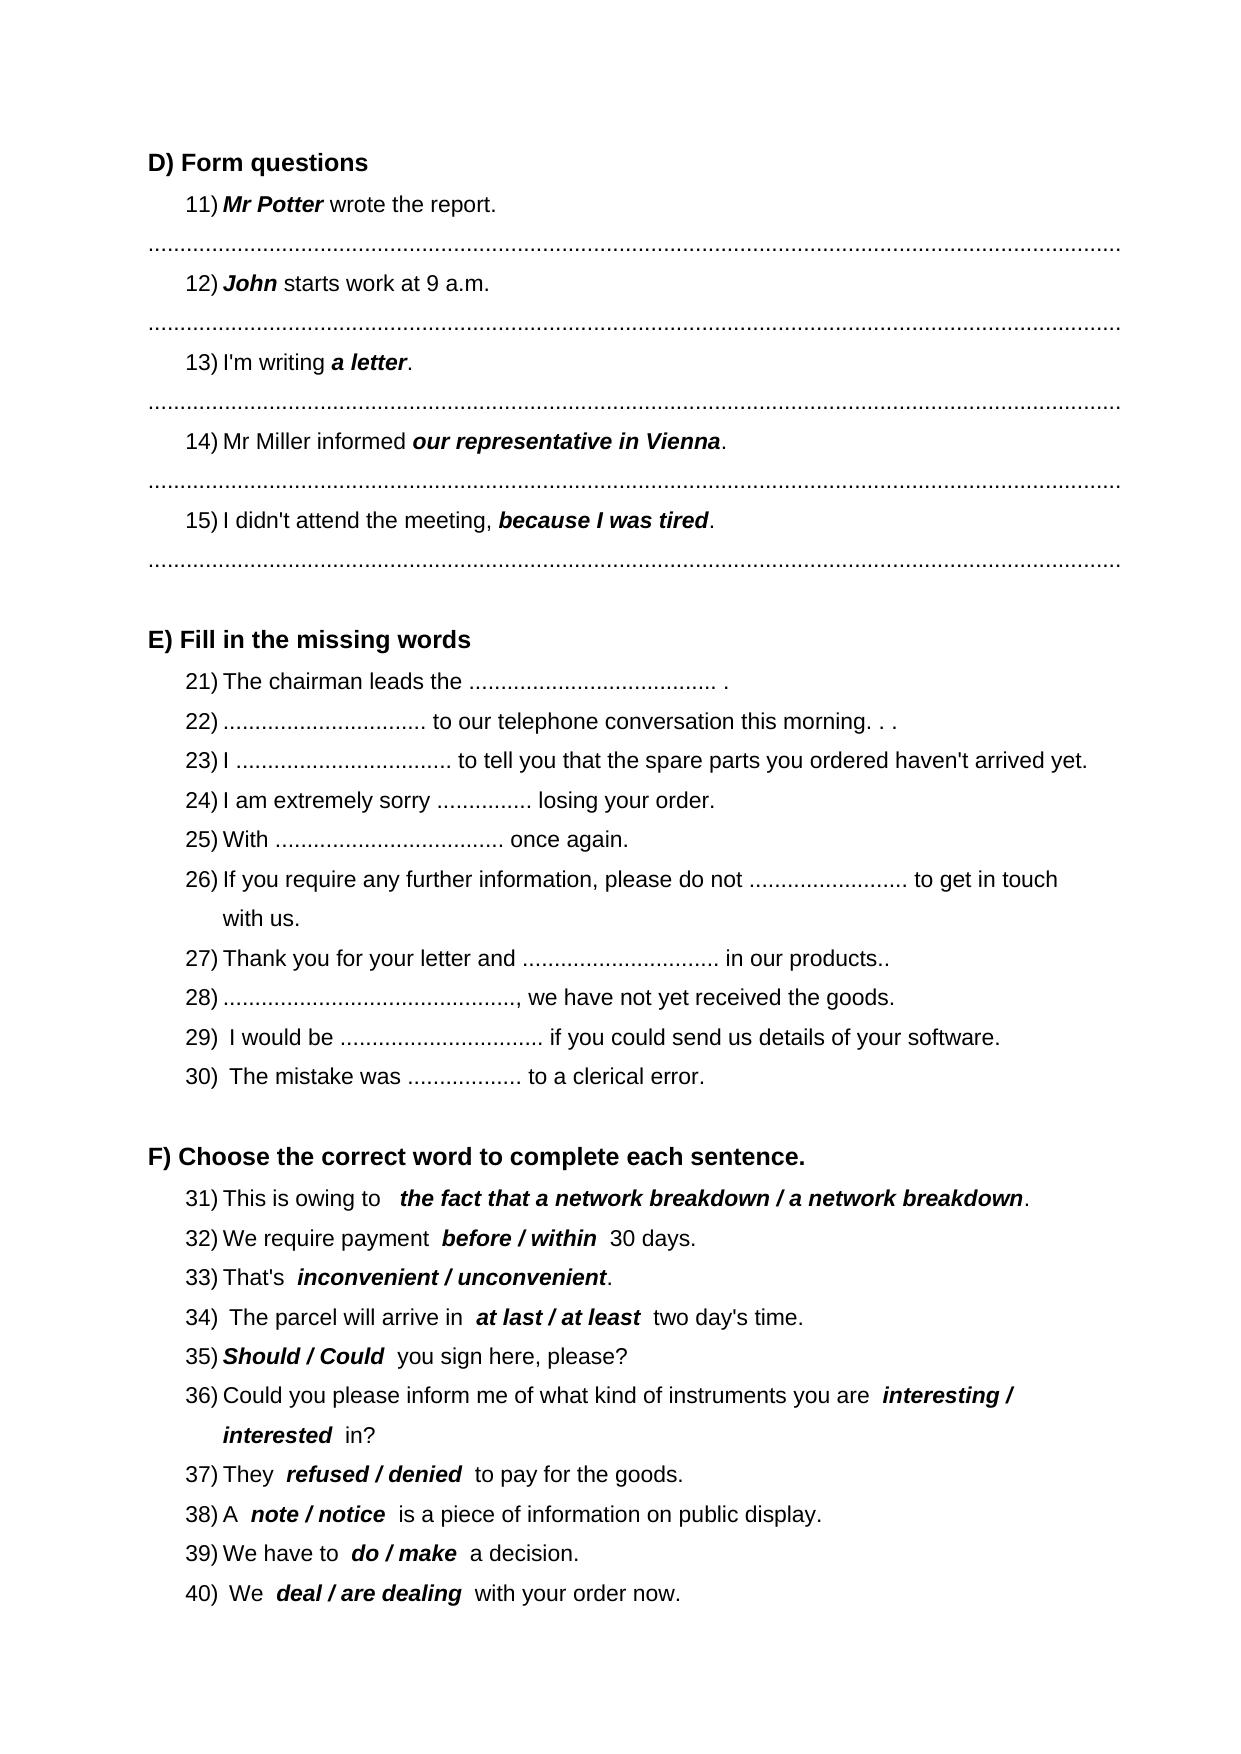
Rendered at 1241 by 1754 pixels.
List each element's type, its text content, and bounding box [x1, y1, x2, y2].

list I would be ................................ if you could send us details of your software. [185, 1023, 1093, 1050]
text F) Choose the correct word to complete each sentence. [148, 1142, 1104, 1171]
list A note / notice is a piece of information on public display. [185, 1501, 1093, 1527]
list I didn't attend the meeting, because I was tired. [185, 507, 1141, 533]
list This is owing to the fact that a network breakdown / a network breakdown. [185, 1185, 1093, 1211]
list Mr Miller informed our representative in Vienna. [185, 428, 1141, 454]
list We have to do / make a decision. [185, 1540, 1093, 1567]
text E) Fill in the missing words [148, 625, 1104, 654]
list I'm writing a letter. [185, 349, 1141, 375]
list That's inconvenient / unconvenient. [185, 1264, 1093, 1290]
list We require payment before / within 30 days. [185, 1224, 1093, 1251]
list .............................................., we have not yet received the goods. [185, 984, 1093, 1010]
list With .................................... once again. [185, 826, 1093, 852]
list Could you please inform me of what kind of instruments you are interesting / interested in? [185, 1382, 1093, 1448]
list I .................................. to tell you that the spare parts you ordered haven't arrived yet. [185, 747, 1093, 773]
list Thank you for your letter and ............................... in our products.. [185, 944, 1093, 971]
list Should / Could you sign here, please? [185, 1343, 1093, 1369]
list We deal / are dealing with your order now. [185, 1580, 1093, 1606]
text ......................................................................................................................................................... [148, 230, 1141, 257]
list The chairman leads the ....................................... . [185, 668, 1093, 694]
text ......................................................................................................................................................... [148, 309, 1141, 336]
list If you require any further information, please do not ......................... to get in touch with us. [185, 866, 1093, 931]
list Mr Potter wrote the report. [185, 191, 1141, 217]
text ......................................................................................................................................................... [148, 467, 1141, 493]
text ......................................................................................................................................................... [148, 388, 1141, 414]
list The mistake was .................. to a clerical error. [185, 1063, 1093, 1089]
list The parcel will arrive in at last / at least two day's time. [185, 1303, 1093, 1330]
list ................................ to our telephone conversation this morning. . . [185, 708, 1093, 734]
list They refused / denied to pay for the goods. [185, 1461, 1093, 1488]
list I am extremely sorry ............... losing your order. [185, 787, 1093, 813]
list John starts work at 9 a.m. [185, 270, 1141, 296]
text D) Form questions [148, 148, 1104, 176]
text ......................................................................................................................................................... [148, 546, 1141, 572]
